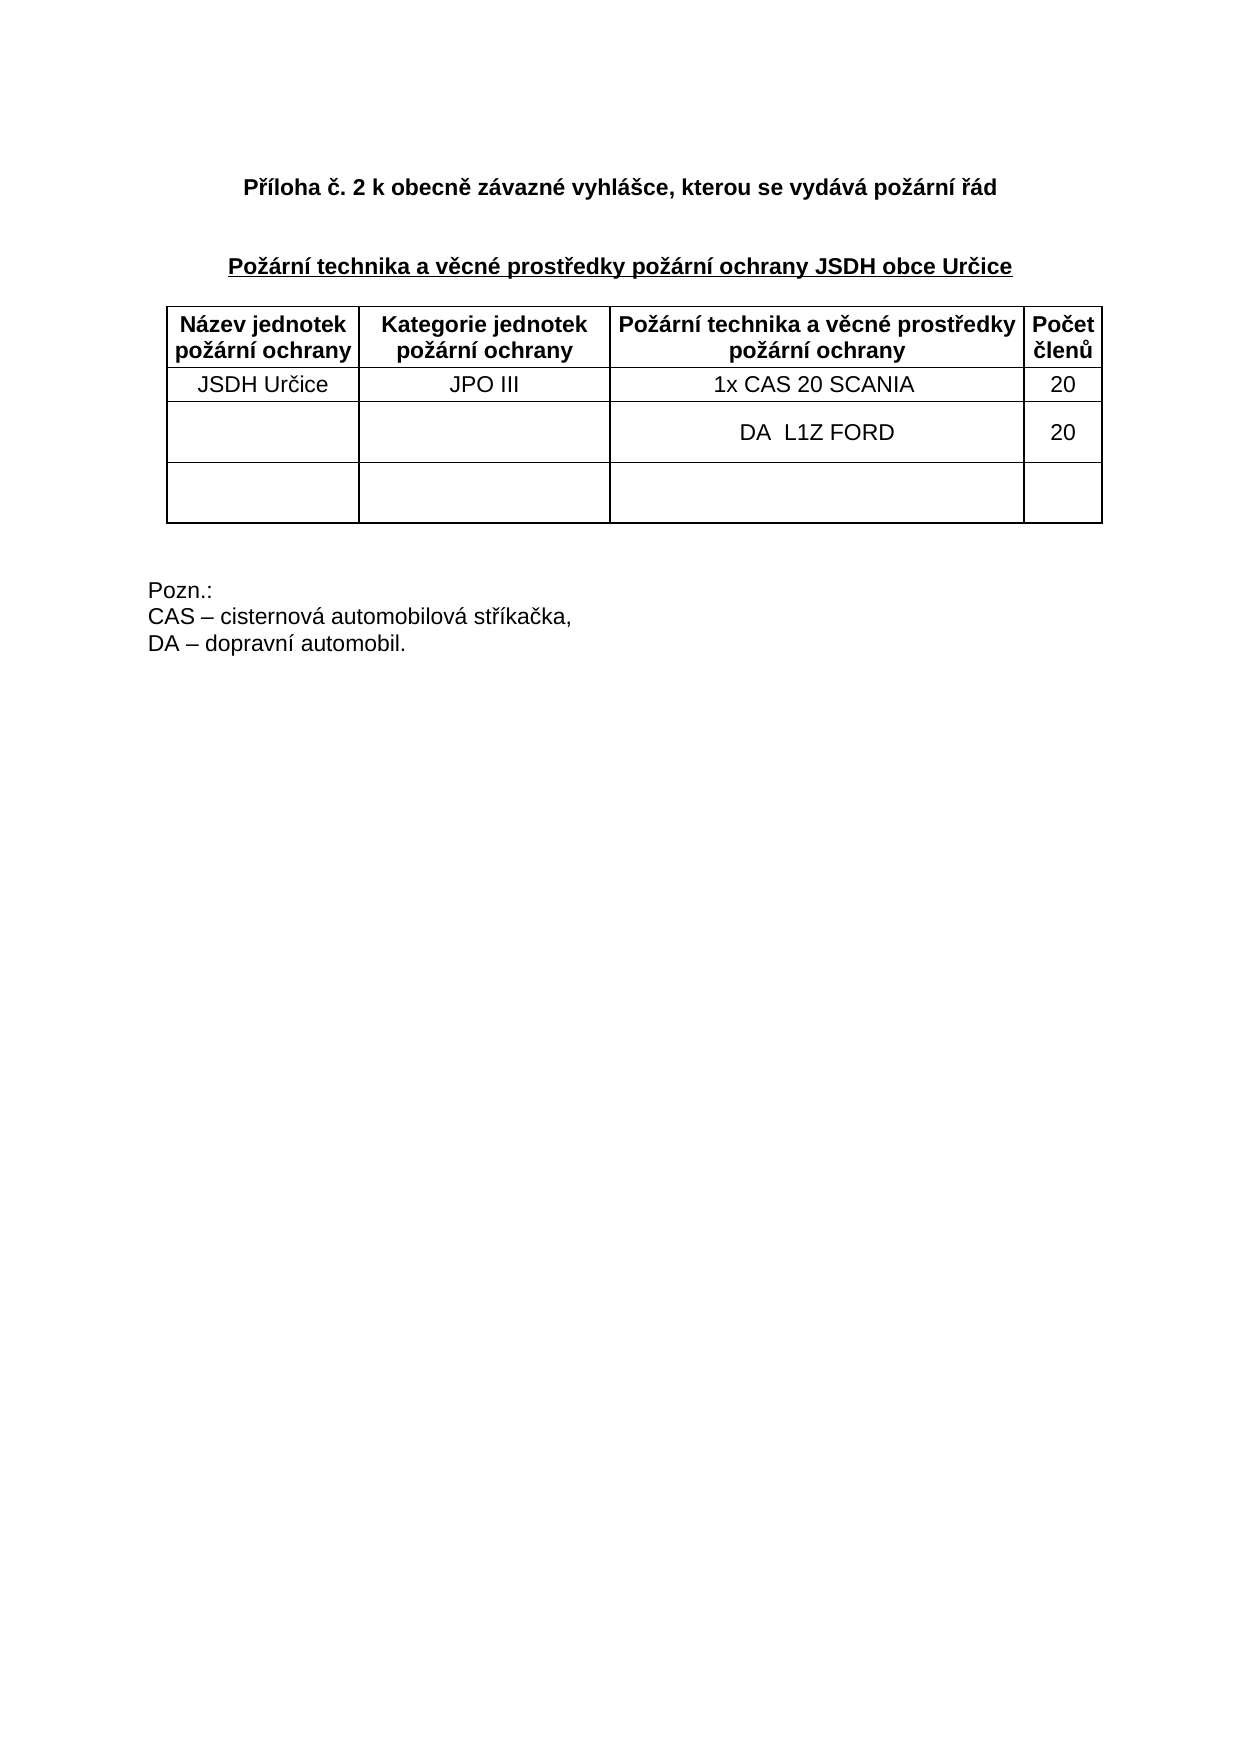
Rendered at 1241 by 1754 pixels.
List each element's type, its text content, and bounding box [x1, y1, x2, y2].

text CAS – cisternová automobilová stříkačka, [148, 603, 1093, 629]
table_header Počet členů [1025, 307, 1101, 366]
table_cell 1x CAS 20 SCANIA [611, 368, 1023, 401]
table_header Název jednotek požární ochrany [168, 307, 358, 366]
text Příloha č. 2 k obecně závazné vyhlášce, kterou se vydává požární řád [148, 174, 1093, 200]
table_cell [360, 463, 609, 522]
table_header Požární technika a věcné prostředky požární ochrany [611, 307, 1023, 366]
table_cell DA L1Z FORD [611, 402, 1023, 462]
table_cell 20 [1025, 368, 1101, 401]
table_cell JPO III [360, 368, 609, 401]
text Pozn.: [148, 577, 1093, 603]
table_cell [1025, 463, 1101, 522]
table_cell JSDH Určice [168, 368, 358, 401]
table_cell [611, 463, 1023, 522]
table_header Kategorie jednotek požární ochrany [360, 307, 609, 366]
text DA – dopravní automobil. [148, 629, 1093, 656]
table_cell 20 [1025, 402, 1101, 462]
table_cell [168, 463, 358, 522]
text Požární technika a věcné prostředky požární ochrany JSDH obce Určice [148, 253, 1093, 279]
table_cell [168, 402, 358, 462]
table_cell [360, 402, 609, 462]
